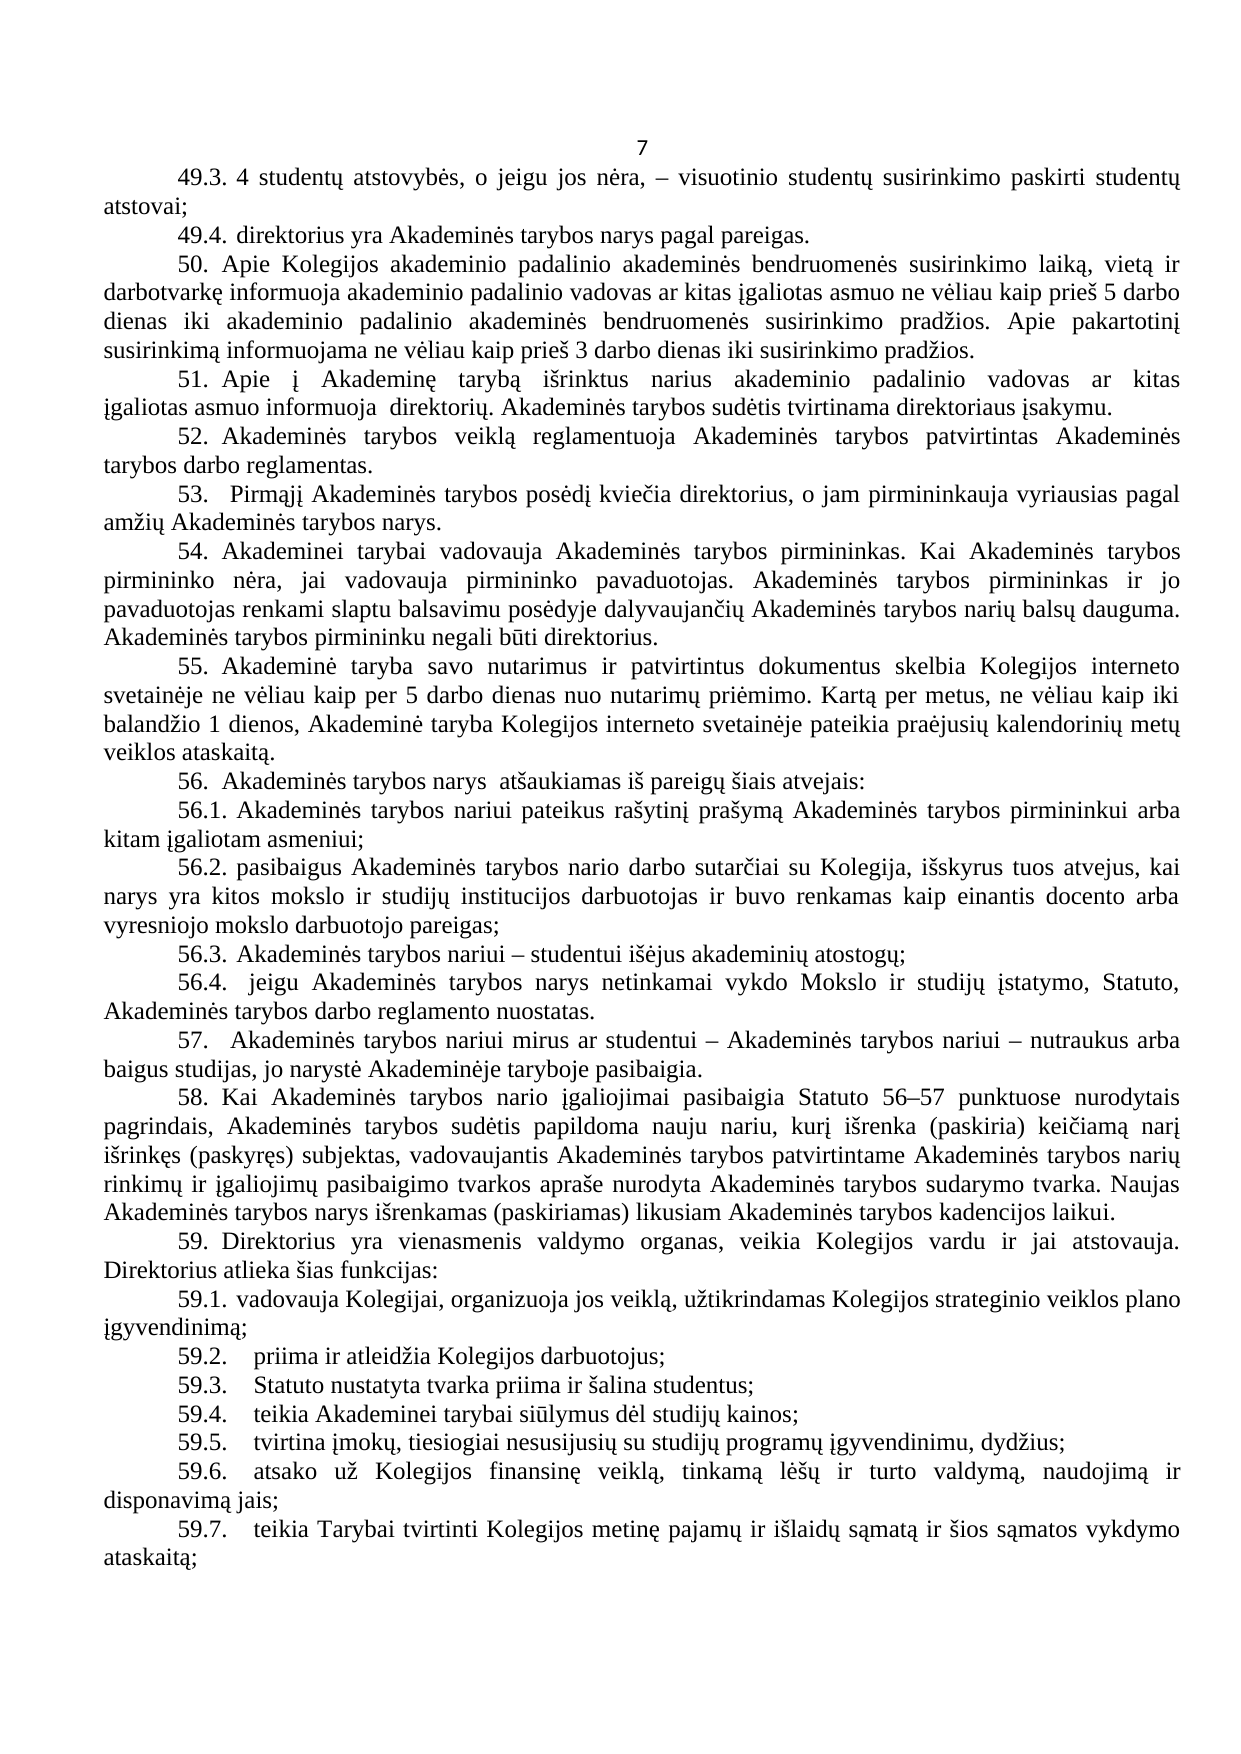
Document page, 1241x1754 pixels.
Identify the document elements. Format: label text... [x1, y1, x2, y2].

text 49.4. direktorius yra Akademinės tarybos narys pagal pareigas. [103, 220, 1181, 249]
text 53. Pirmąjį Akademinės tarybos posėdį kviečia direktorius, o jam pirmininkauja vyriausias pagal amžių Akademinės tarybos narys. [103, 479, 1181, 536]
text 51. Apie į Akademinę tarybą išrinktus narius akademinio padalinio vadovas ar kitas įgaliotas asmuo informuoja direktorių. Akademinės tarybos sudėtis tvirtinama direktoriaus įsakymu. [103, 364, 1181, 421]
text 50. Apie Kolegijos akademinio padalinio akademinės bendruomenės susirinkimo laiką, vietą ir darbotvarkę informuoja akademinio padalinio vadovas ar kitas įgaliotas asmuo ne vėliau kaip prieš 5 darbo dienas iki akademinio padalinio akademinės bendruomenės susirinkimo pradžios. Apie pakartotinį susirinkimą informuojama ne vėliau kaip prieš 3 darbo dienas iki susirinkimo pradžios. [103, 249, 1181, 364]
text 55. Akademinė taryba savo nutarimus ir patvirtintus dokumentus skelbia Kolegijos interneto svetainėje ne vėliau kaip per 5 darbo dienas nuo nutarimų priėmimo. Kartą per metus, ne vėliau kaip iki balandžio 1 dienos, Akademinė taryba Kolegijos interneto svetainėje pateikia praėjusių kalendorinių metų veiklos ataskaitą. [103, 651, 1181, 766]
text 59.2. priima ir atleidžia Kolegijos darbuotojus; [103, 1341, 1181, 1370]
text 59. Direktorius yra vienasmenis valdymo organas, veikia Kolegijos vardu ir jai atstovauja. Direktorius atlieka šias funkcijas: [103, 1226, 1181, 1284]
text 57. Akademinės tarybos nariui mirus ar studentui – Akademinės tarybos nariui – nutraukus arba baigus studijas, jo narystė Akademinėje taryboje pasibaigia. [103, 1025, 1181, 1082]
text 58. Kai Akademinės tarybos nario įgaliojimai pasibaigia Statuto 56–57 punktuose nurodytais pagrindais, Akademinės tarybos sudėtis papildoma nauju nariu, kurį išrenka (paskiria) keičiamą narį išrinkęs (paskyręs) subjektas, vadovaujantis Akademinės tarybos patvirtintame Akademinės tarybos narių rinkimų ir įgaliojimų pasibaigimo tvarkos apraše nurodyta Akademinės tarybos sudarymo tvarka. Naujas Akademinės tarybos narys išrenkamas (paskiriamas) likusiam Akademinės tarybos kadencijos laikui. [103, 1082, 1181, 1226]
text 56.2. pasibaigus Akademinės tarybos nario darbo sutarčiai su Kolegija, išskyrus tuos atvejus, kai narys yra kitos mokslo ir studijų institucijos darbuotojas ir buvo renkamas kaip einantis docento arba vyresniojo mokslo darbuotojo pareigas; [103, 852, 1181, 939]
text 56.1. Akademinės tarybos nariui pateikus rašytinį prašymą Akademinės tarybos pirmininkui arba kitam įgaliotam asmeniui; [103, 795, 1181, 852]
text 56.3. Akademinės tarybos nariui – studentui išėjus akademinių atostogų; [103, 939, 1181, 967]
text 59.5. tvirtina įmokų, tiesiogiai nesusijusių su studijų programų įgyvendinimu, dydžius; [103, 1427, 1181, 1456]
text 59.4. teikia Akademinei tarybai siūlymus dėl studijų kainos; [103, 1399, 1181, 1427]
text 59.1. vadovauja Kolegijai, organizuoja jos veiklą, užtikrindamas Kolegijos strateginio veiklos plano įgyvendinimą; [103, 1284, 1181, 1341]
text 59.6. atsako už Kolegijos finansinę veiklą, tinkamą lėšų ir turto valdymą, naudojimą ir disponavimą jais; [103, 1456, 1181, 1514]
text 59.3. Statuto nustatyta tvarka priima ir šalina studentus; [103, 1370, 1181, 1399]
text 54. Akademinei tarybai vadovauja Akademinės tarybos pirmininkas. Kai Akademinės tarybos pirmininko nėra, jai vadovauja pirmininko pavaduotojas. Akademinės tarybos pirmininkas ir jo pavaduotojas renkami slaptu balsavimu posėdyje dalyvaujančių Akademinės tarybos narių balsų dauguma. Akademinės tarybos pirmininku negali būti direktorius. [103, 536, 1181, 651]
text 49.3. 4 studentų atstovybės, o jeigu jos nėra, – visuotinio studentų susirinkimo paskirti studentų atstovai; [103, 162, 1181, 220]
text 52. Akademinės tarybos veiklą reglamentuoja Akademinės tarybos patvirtintas Akademinės tarybos darbo reglamentas. [103, 421, 1181, 479]
text 59.7. teikia Tarybai tvirtinti Kolegijos metinę pajamų ir išlaidų sąmatą ir šios sąmatos vykdymo ataskaitą; [103, 1514, 1181, 1571]
text 56.4. jeigu Akademinės tarybos narys netinkamai vykdo Mokslo ir studijų įstatymo, Statuto, Akademinės tarybos darbo reglamento nuostatas. [103, 967, 1181, 1025]
text 56. Akademinės tarybos narys atšaukiamas iš pareigų šiais atvejais: [103, 766, 1181, 795]
